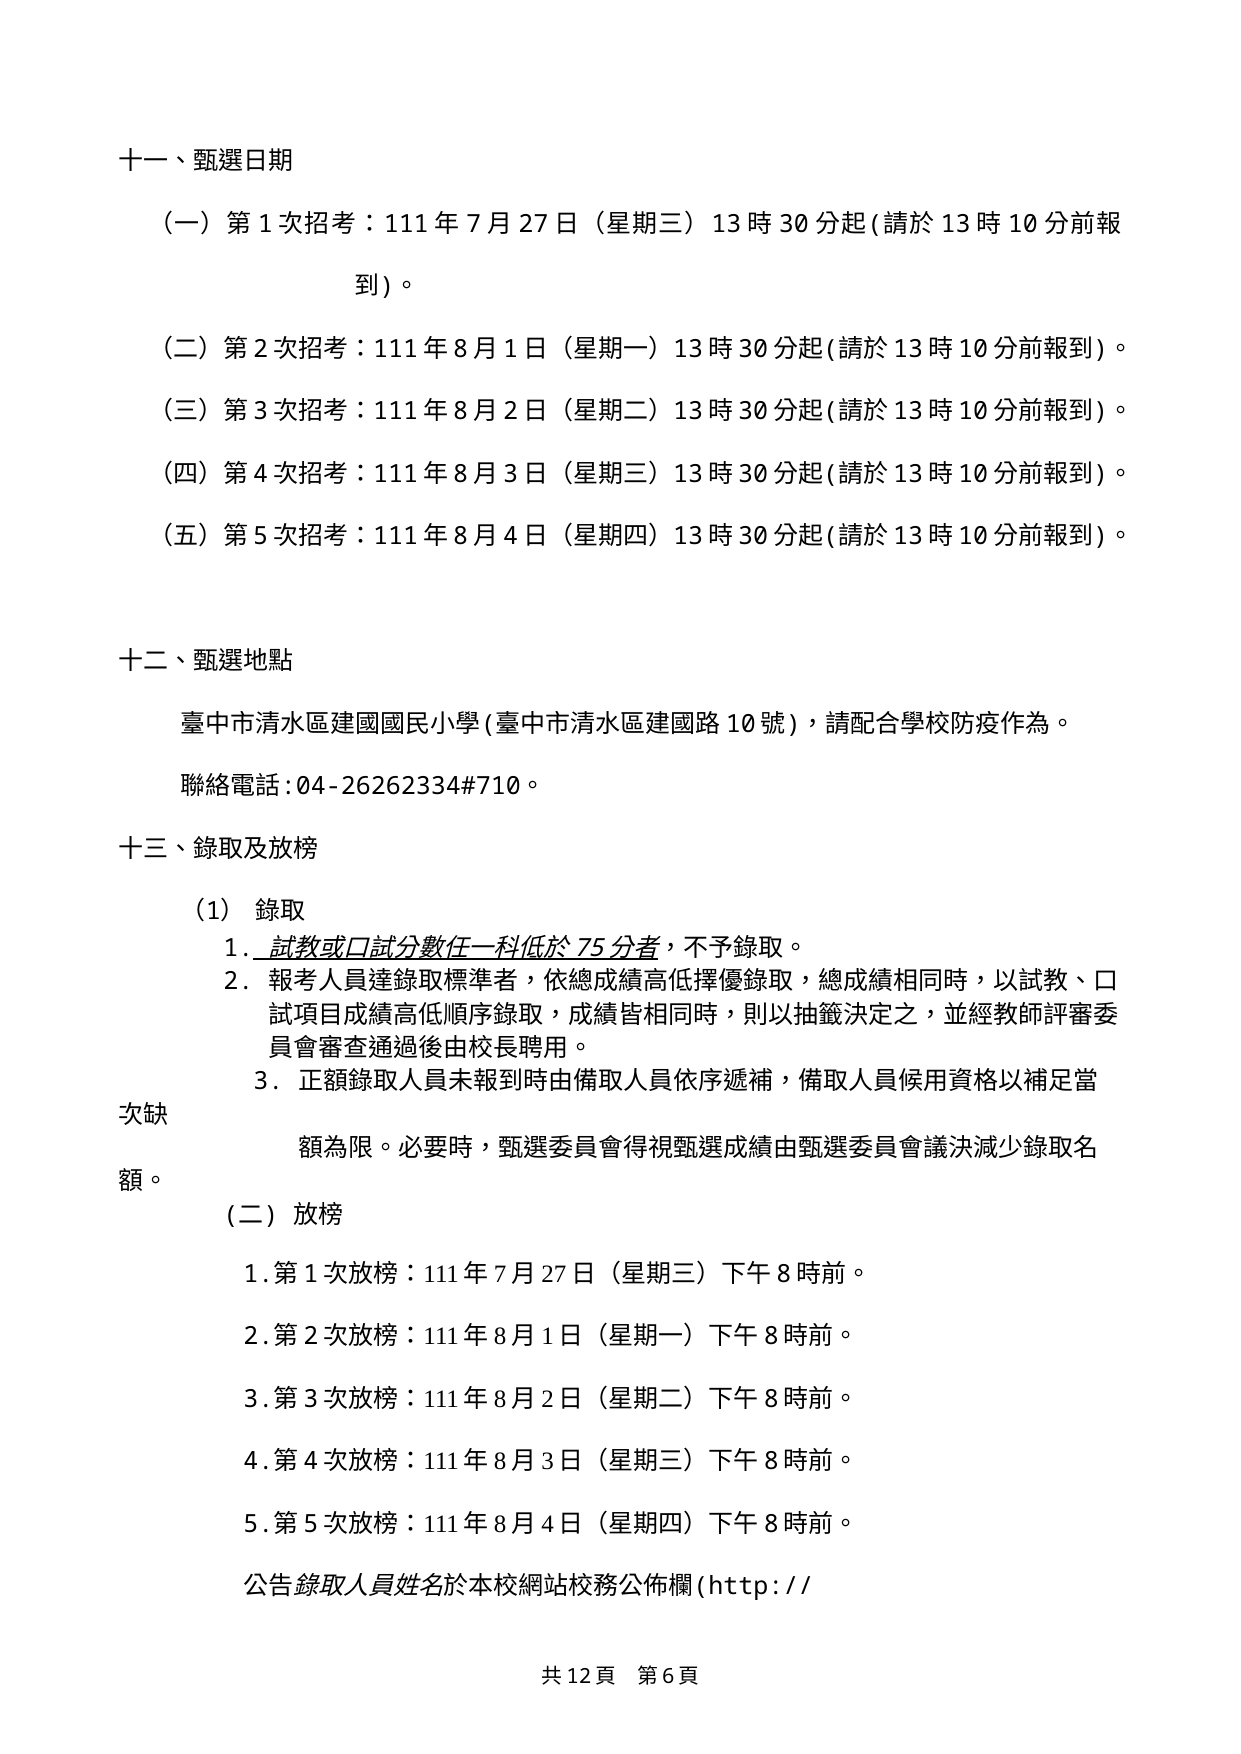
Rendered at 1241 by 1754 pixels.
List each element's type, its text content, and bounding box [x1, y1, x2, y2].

text （一）第1次招考：111年7月27日（星期三）13時30分起(請於13時10分前報到)。 [148, 180, 1122, 305]
text 試項目成績高低順序錄取，成績皆相同時，則以抽籤決定之，並經教師評審委 [223, 996, 1122, 1030]
text 3.第3次放榜：111年8月2日（星期二）下午8時前。 [243, 1355, 1122, 1417]
text 1.第1次放榜：111年7月27日（星期三）下午8時前。 [243, 1230, 1122, 1292]
text 4.第4次放榜：111年8月3日（星期三）下午8時前。 [243, 1417, 1122, 1480]
text 3. 正額錄取人員未報到時由備取人員依序遞補，備取人員候用資格以補足當次缺 [118, 1063, 1122, 1130]
text 十三、錄取及放榜 [118, 805, 1122, 867]
text （二）第2次招考：111年8月1日（星期一）13時30分起(請於13時10分前報到)。 [148, 305, 1122, 367]
text 臺中市清水區建國國民小學(臺中市清水區建國路10號)，請配合學校防疫作為。 [181, 680, 1122, 742]
text 公告錄取人員姓名於本校網站校務公佈欄(http:// [243, 1542, 1122, 1605]
text 額為限。必要時，甄選委員會得視甄選成績由甄選委員會議決減少錄取名額。 [118, 1130, 1122, 1196]
text 員會審查通過後由校長聘用。 [223, 1030, 1122, 1063]
text 十一、甄選日期 [118, 117, 1122, 180]
text 1. 試教或口試分數任一科低於75分者，不予錄取。 [223, 930, 1122, 963]
text （三）第3次招考：111年8月2日（星期二）13時30分起(請於13時10分前報到)。 [148, 367, 1122, 430]
text （四）第4次招考：111年8月3日（星期三）13時30分起(請於13時10分前報到)。 [148, 430, 1122, 492]
text 聯絡電話:04-26262334#710。 [181, 742, 1122, 805]
text 2.第2次放榜：111年8月1日（星期一）下午8時前。 [243, 1292, 1122, 1355]
text 2. 報考人員達錄取標準者，依總成績高低擇優錄取，總成績相同時，以試教、口 [223, 963, 1122, 996]
text 十二、甄選地點 [118, 617, 1122, 680]
text (二) 放榜 [118, 1196, 1122, 1230]
list 錄取 [181, 867, 1122, 930]
text （五）第5次招考：111年8月4日（星期四）13時30分起(請於13時10分前報到)。 [148, 492, 1122, 555]
text 5.第5次放榜：111年8月4日（星期四）下午8時前。 [243, 1480, 1122, 1542]
